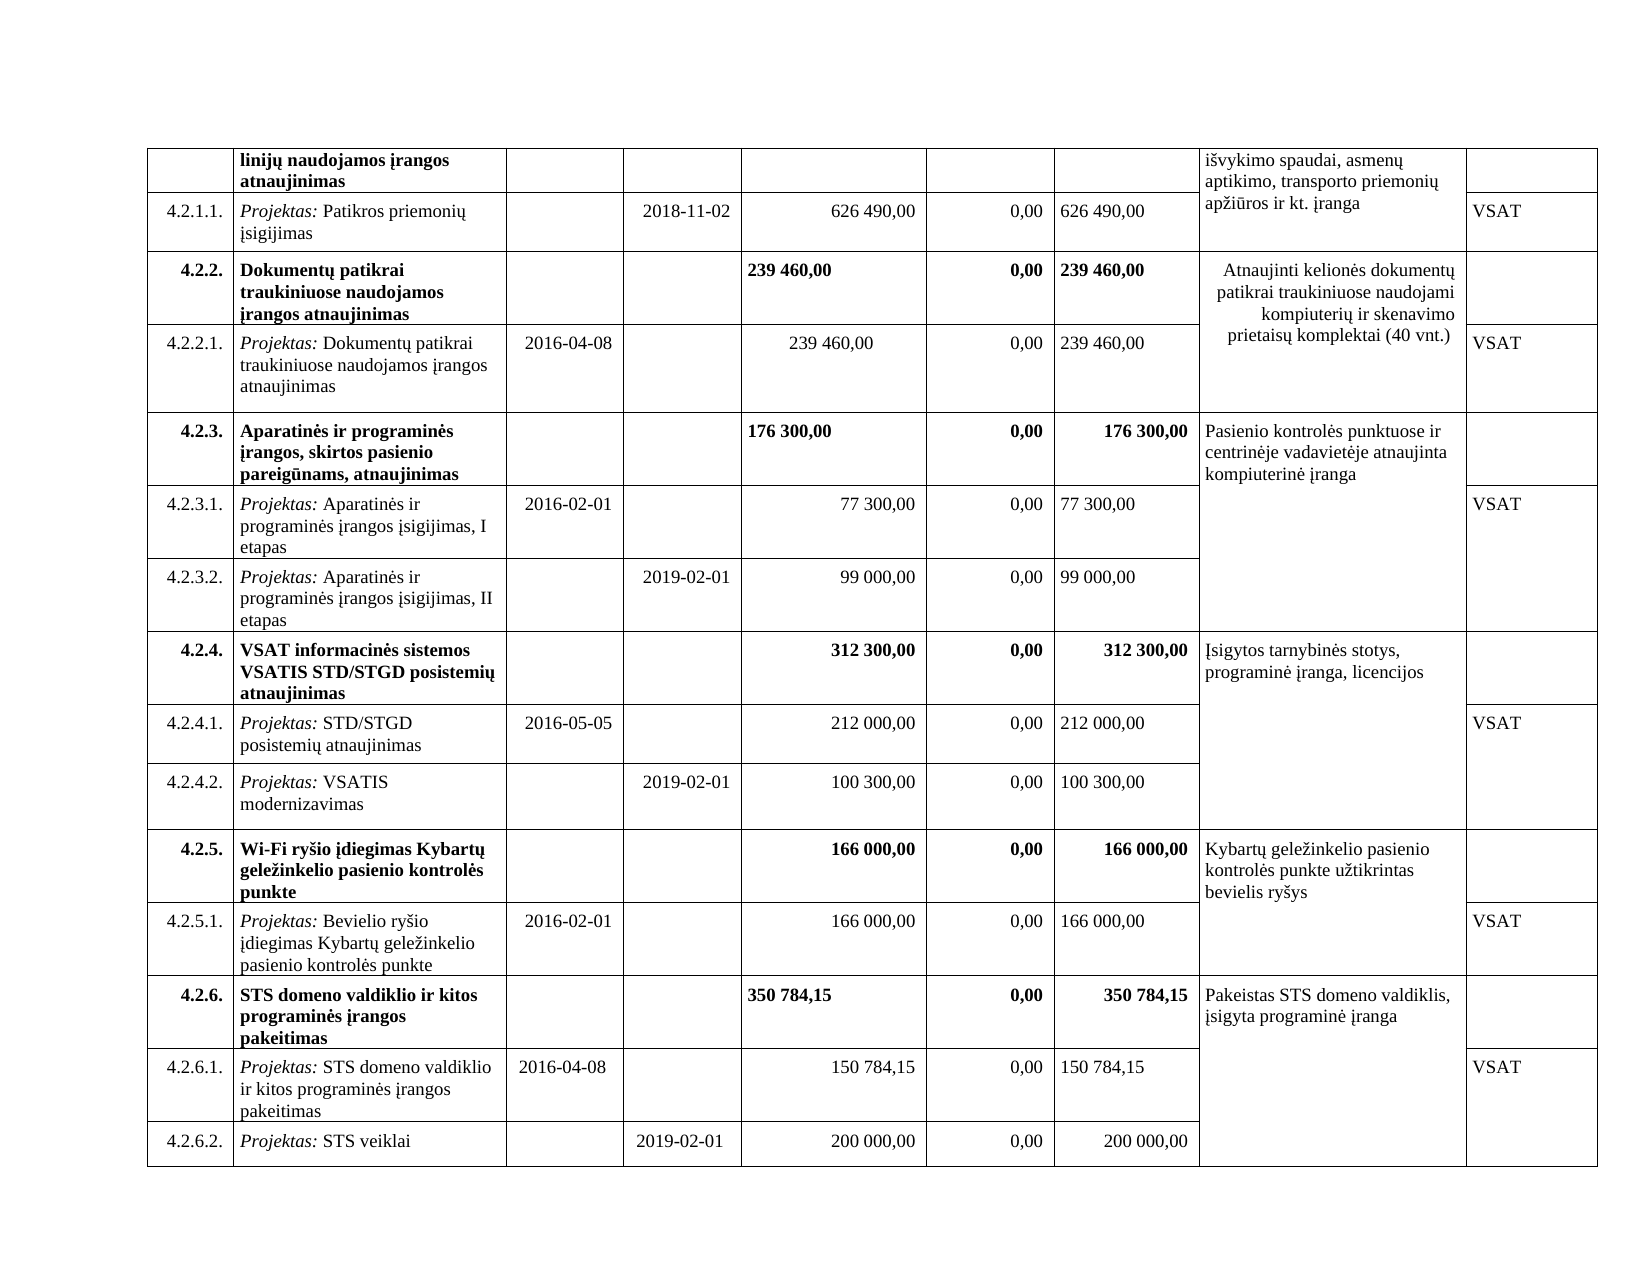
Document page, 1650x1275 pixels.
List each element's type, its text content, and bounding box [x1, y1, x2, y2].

table_cell 4.2.5. [148, 830, 233, 902]
table_cell [1467, 413, 1597, 484]
table_cell 2016-04-08 [507, 1049, 623, 1121]
table_cell 2019-02-01 [624, 764, 741, 829]
table_cell 350 784,15 [742, 976, 926, 1048]
table_cell 4.2.6.1. [148, 1049, 233, 1121]
table_cell 626 490,00 [1055, 193, 1199, 251]
table_cell 0,00 [927, 903, 1054, 975]
table_cell 0,00 [927, 325, 1054, 412]
table_cell 4.2.6.2. [148, 1122, 233, 1166]
table_cell 4.2.4.1. [148, 705, 233, 763]
table_cell [507, 149, 623, 192]
table_cell [624, 976, 741, 1048]
table_cell 212 000,00 [1055, 705, 1199, 763]
table_cell 99 000,00 [1055, 559, 1199, 631]
table_cell 312 300,00 [1055, 632, 1199, 704]
table_cell [624, 1049, 741, 1121]
table_cell Projektas: Bevielio ryšio įdiegimas Kybartų geležinkelio pasienio kontrolės punkte [234, 903, 506, 975]
table_cell 4.2.4.2. [148, 764, 233, 829]
table_cell 0,00 [927, 1049, 1054, 1121]
table_cell [624, 632, 741, 704]
table_cell 77 300,00 [1055, 486, 1199, 558]
table_cell Projektas: STS domeno valdiklio ir kitos programinės įrangos pakeitimas [234, 1049, 506, 1121]
table_cell 239 460,00 [1055, 325, 1199, 412]
table_cell 200 000,00 [1055, 1122, 1199, 1166]
table_cell [1467, 976, 1597, 1048]
table_cell 2016-04-08 [507, 325, 623, 412]
table_cell 200 000,00 [742, 1122, 926, 1166]
table_cell [624, 705, 741, 763]
table_cell [507, 413, 623, 484]
table_cell VSAT [1467, 325, 1597, 412]
table_cell [507, 632, 623, 704]
table_cell Aparatinės ir programinės įrangos, skirtos pasienio pareigūnams, atnaujinimas [234, 413, 506, 484]
table_cell [507, 559, 623, 631]
table_cell [507, 1122, 623, 1166]
table_cell 100 300,00 [742, 764, 926, 829]
table_cell [624, 486, 741, 558]
table_cell [1467, 252, 1597, 324]
table_cell [624, 413, 741, 484]
table_cell 176 300,00 [742, 413, 926, 484]
table_cell 0,00 [927, 976, 1054, 1048]
table_cell 4.2.2.1. [148, 325, 233, 412]
table_cell Projektas: STD/STGD posistemių atnaujinimas [234, 705, 506, 763]
table_cell linijų naudojamos įrangos atnaujinimas [234, 149, 506, 192]
table_cell Kybartų geležinkelio pasienio kontrolės punkte užtikrintas bevielis ryšys [1200, 830, 1466, 975]
table_cell 2019-02-01 [624, 1122, 741, 1166]
table_cell VSAT [1467, 193, 1597, 251]
table_cell 2019-02-01 [624, 559, 741, 631]
table_cell 166 000,00 [742, 903, 926, 975]
table_cell VSAT [1467, 705, 1597, 829]
table_cell Projektas: VSATIS modernizavimas [234, 764, 506, 829]
table_cell 626 490,00 [742, 193, 926, 251]
table_cell 350 784,15 [1055, 976, 1199, 1048]
table_cell Projektas: Patikros priemonių įsigijimas [234, 193, 506, 251]
table_cell 239 460,00 [1055, 252, 1199, 324]
table_cell 0,00 [927, 252, 1054, 324]
table_cell [624, 830, 741, 902]
table_cell Projektas: Aparatinės ir programinės įrangos įsigijimas, I etapas [234, 486, 506, 558]
table_cell [742, 149, 926, 192]
table_cell Projektas: STS veiklai [234, 1122, 506, 1166]
table_cell [624, 149, 741, 192]
table_cell 0,00 [927, 830, 1054, 902]
table_cell 4.2.6. [148, 976, 233, 1048]
table_cell [507, 976, 623, 1048]
table_cell Pasienio kontrolės punktuose ir centrinėje vadavietėje atnaujinta kompiuterinė įranga [1200, 413, 1466, 631]
table_cell [1467, 632, 1597, 704]
table_cell [507, 764, 623, 829]
table_cell 2016-02-01 [507, 903, 623, 975]
table_cell Projektas: Dokumentų patikrai traukiniuose naudojamos įrangos atnaujinimas [234, 325, 506, 412]
table_cell 4.2.5.1. [148, 903, 233, 975]
table_cell 100 300,00 [1055, 764, 1199, 829]
table_cell Projektas: Aparatinės ir programinės įrangos įsigijimas, II etapas [234, 559, 506, 631]
table_cell 0,00 [927, 486, 1054, 558]
table_cell [1055, 149, 1199, 192]
table_cell 0,00 [927, 705, 1054, 763]
table_cell VSAT informacinės sistemos VSATIS STD/STGD posistemių atnaujinimas [234, 632, 506, 704]
table_cell [507, 252, 623, 324]
table_cell 2018-11-02 [624, 193, 741, 251]
table_cell [927, 149, 1054, 192]
table_cell 0,00 [927, 632, 1054, 704]
table_cell [507, 830, 623, 902]
table_cell VSAT [1467, 1049, 1597, 1166]
table_cell 4.2.3.1. [148, 486, 233, 558]
table_cell [624, 325, 741, 412]
table_cell 4.2.2. [148, 252, 233, 324]
table_cell 239 460,00 [742, 252, 926, 324]
table_cell 166 000,00 [1055, 903, 1199, 975]
table_cell 176 300,00 [1055, 413, 1199, 484]
table_cell 4.2.3.2. [148, 559, 233, 631]
table_cell 99 000,00 [742, 559, 926, 631]
table_cell Wi-Fi ryšio įdiegimas Kybartų geležinkelio pasienio kontrolės punkte [234, 830, 506, 902]
table_cell 0,00 [927, 764, 1054, 829]
table_cell 239 460,00 [742, 325, 926, 412]
table_cell 0,00 [927, 559, 1054, 631]
table_cell 0,00 [927, 1122, 1054, 1166]
table_cell [1467, 149, 1597, 192]
table_cell 212 000,00 [742, 705, 926, 763]
table_cell VSAT [1467, 903, 1597, 975]
table_cell [148, 149, 233, 192]
table_cell [624, 903, 741, 975]
table_cell [507, 193, 623, 251]
table_cell STS domeno valdiklio ir kitos programinės įrangos pakeitimas [234, 976, 506, 1048]
table_cell 312 300,00 [742, 632, 926, 704]
table_cell Atnaujinti kelionės dokumentų patikrai traukiniuose naudojami kompiuterių ir skenavimo prietaisų komplektai (40 vnt.) [1200, 252, 1466, 412]
table_cell 4.2.4. [148, 632, 233, 704]
table_cell [1467, 830, 1597, 902]
table_cell 166 000,00 [742, 830, 926, 902]
table_cell 166 000,00 [1055, 830, 1199, 902]
table_cell Pakeistas STS domeno valdiklis, įsigyta programinė įranga [1200, 976, 1466, 1166]
table_cell išvykimo spaudai, asmenų aptikimo, transporto priemonių apžiūros ir kt. įranga [1200, 149, 1466, 251]
table_cell 0,00 [927, 413, 1054, 484]
table_cell 4.2.3. [148, 413, 233, 484]
table_cell 2016-02-01 [507, 486, 623, 558]
table_cell 0,00 [927, 193, 1054, 251]
table_cell VSAT [1467, 486, 1597, 631]
table_cell 77 300,00 [742, 486, 926, 558]
table_cell 150 784,15 [1055, 1049, 1199, 1121]
table_cell Dokumentų patikrai traukiniuose naudojamos įrangos atnaujinimas [234, 252, 506, 324]
table_cell 2016-05-05 [507, 705, 623, 763]
table_cell 150 784,15 [742, 1049, 926, 1121]
table_cell Įsigytos tarnybinės stotys, programinė įranga, licencijos [1200, 632, 1466, 829]
table_cell 4.2.1.1. [148, 193, 233, 251]
table_cell [624, 252, 741, 324]
